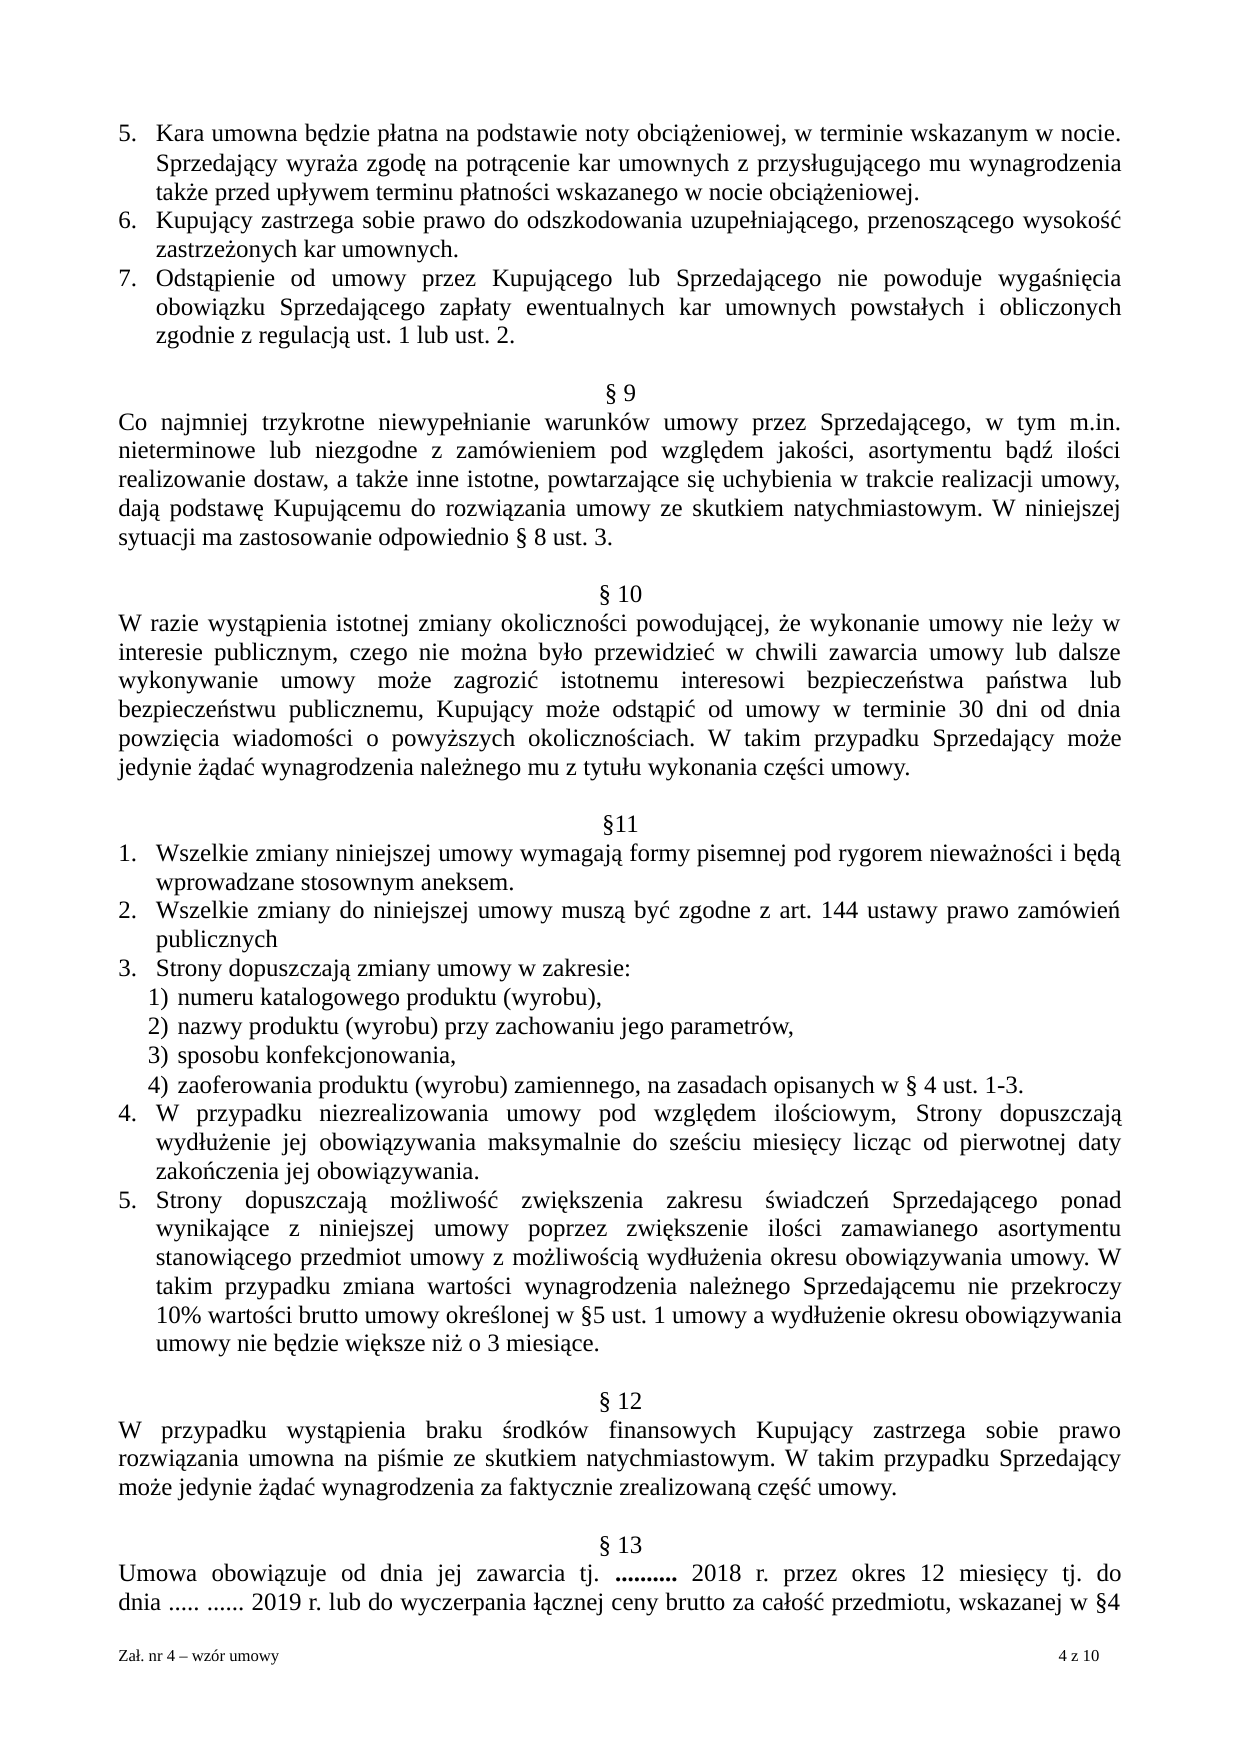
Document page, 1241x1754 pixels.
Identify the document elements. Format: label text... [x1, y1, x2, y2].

text §11 [118, 809, 1122, 838]
list Wszelkie zmiany niniejszej umowy wymagają formy pisemnej pod rygorem nieważności i będą wprowadzane stosownym aneksem. [118, 838, 1122, 896]
text § 9 [118, 378, 1122, 407]
text § 10 [118, 579, 1122, 608]
list Strony dopuszczają zmiany umowy w zakresie: [118, 953, 1122, 982]
list Wszelkie zmiany do niniejszej umowy muszą być zgodne z art. 144 ustawy prawo zamówień publicznych [118, 896, 1122, 953]
text W przypadku wystąpienia braku środków finansowych Kupujący zastrzega sobie prawo rozwiązania umowna na piśmie ze skutkiem natychmiastowym. W takim przypadku Sprzedający może jedynie żądać wynagrodzenia za faktycznie zrealizowaną część umowy. [118, 1415, 1122, 1501]
list numeru katalogowego produktu (wyrobu), [148, 982, 1122, 1011]
list Kupujący zastrzega sobie prawo do odszkodowania uzupełniającego, przenoszącego wysokość zastrzeżonych kar umownych. [118, 206, 1122, 263]
list Odstąpienie od umowy przez Kupującego lub Sprzedającego nie powoduje wygaśnięcia obowiązku Sprzedającego zapłaty ewentualnych kar umownych powstałych i obliczonych zgodnie z regulacją ust. 1 lub ust. 2. [118, 263, 1122, 349]
list Strony dopuszczają możliwość zwiększenia zakresu świadczeń Sprzedającego ponad wynikające z niniejszej umowy poprzez zwiększenie ilości zamawianego asortymentu stanowiącego przedmiot umowy z możliwością wydłużenia okresu obowiązywania umowy. W takim przypadku zmiana wartości wynagrodzenia należnego Sprzedającemu nie przekroczy 10% wartości brutto umowy określonej w §5 ust. 1 umowy a wydłużenie okresu obowiązywania umowy nie będzie większe niż o 3 miesiące. [118, 1185, 1122, 1357]
list W przypadku niezrealizowania umowy pod względem ilościowym, Strony dopuszczają wydłużenie jej obowiązywania maksymalnie do sześciu miesięcy licząc od pierwotnej daty zakończenia jej obowiązywania. [118, 1098, 1122, 1185]
text § 12 [118, 1386, 1122, 1415]
text § 13 [118, 1530, 1122, 1558]
list zaoferowania produktu (wyrobu) zamiennego, na zasadach opisanych w § 4 ust. 1-3. [148, 1069, 1122, 1098]
text W razie wystąpienia istotnej zmiany okoliczności powodującej, że wykonanie umowy nie leży w interesie publicznym, czego nie można było przewidzieć w chwili zawarcia umowy lub dalsze wykonywanie umowy może zagrozić istotnemu interesowi bezpieczeństwa państwa lub bezpieczeństwu publicznemu, Kupujący może odstąpić od umowy w terminie 30 dni od dnia powzięcia wiadomości o powyższych okolicznościach. W takim przypadku Sprzedający może jedynie żądać wynagrodzenia należnego mu z tytułu wykonania części umowy. [118, 608, 1122, 781]
list sposobu konfekcjonowania, [148, 1040, 1122, 1069]
list Kara umowna będzie płatna na podstawie noty obciążeniowej, w terminie wskazanym w nocie. Sprzedający wyraża zgodę na potrącenie kar umownych z przysługującego mu wynagrodzenia także przed upływem terminu płatności wskazanego w nocie obciążeniowej. [118, 118, 1122, 206]
text Umowa obowiązuje od dnia jej zawarcia tj. .......... 2018 r. przez okres 12 miesięcy tj. do dnia ..... ...... 2019 r. lub do wyczerpania łącznej ceny brutto za całość przedmiotu, wskazanej w §4 [118, 1558, 1122, 1616]
list nazwy produktu (wyrobu) przy zachowaniu jego parametrów, [148, 1011, 1122, 1040]
text Co najmniej trzykrotne niewypełnianie warunków umowy przez Sprzedającego, w tym m.in. nieterminowe lub niezgodne z zamówieniem pod względem jakości, asortymentu bądź ilości realizowanie dostaw, a także inne istotne, powtarzające się uchybienia w trakcie realizacji umowy, dają podstawę Kupującemu do rozwiązania umowy ze skutkiem natychmiastowym. W niniejszej sytuacji ma zastosowanie odpowiednio § 8 ust. 3. [118, 407, 1122, 551]
